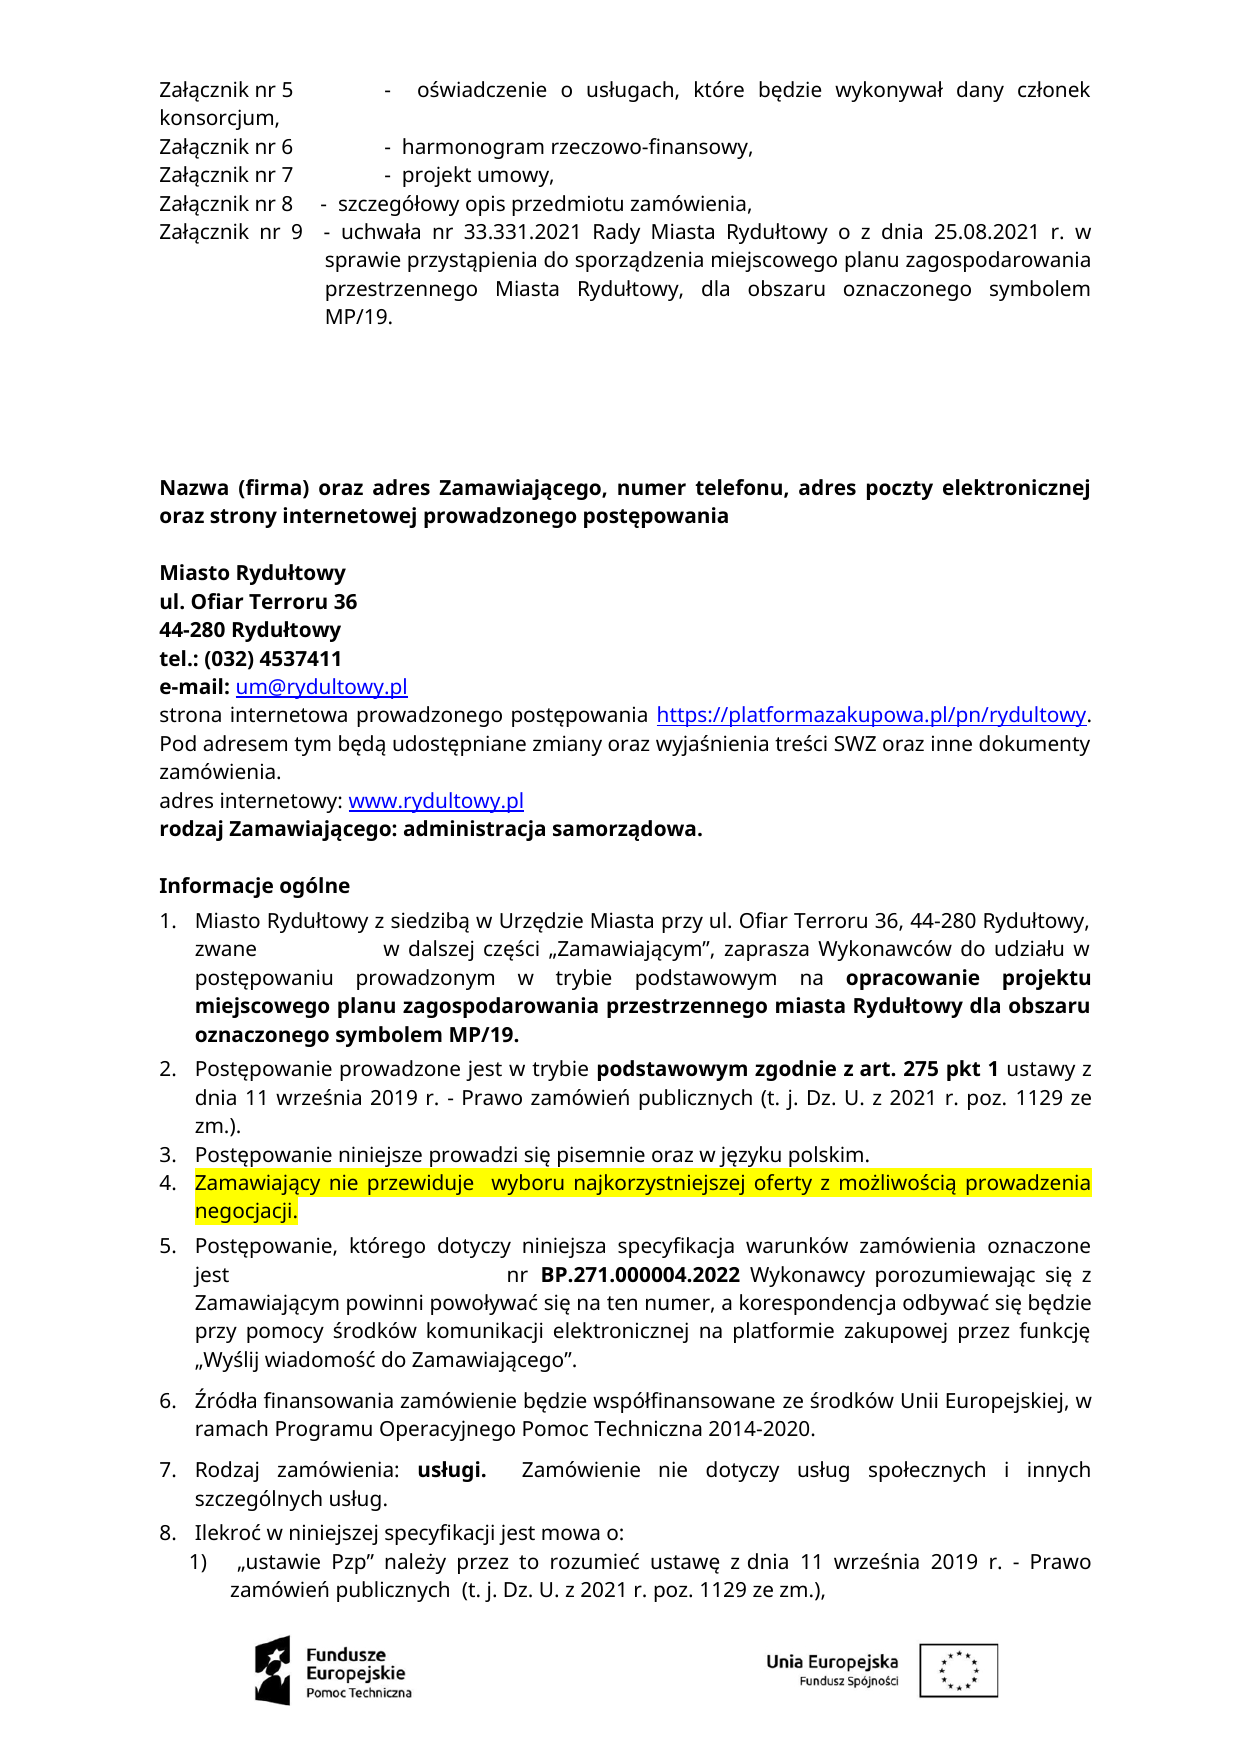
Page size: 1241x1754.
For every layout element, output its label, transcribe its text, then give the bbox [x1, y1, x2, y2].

text Nazwa (firma) oraz adres Zamawiającego, numer telefonu, adres poczty elektronicznej oraz strony internetowej prowadzonego postępowania [159, 473, 1092, 530]
text adres internetowy: www.rydultowy.pl [159, 786, 1092, 814]
list Postępowanie, którego dotyczy niniejsza specyfikacja warunków zamówienia oznaczone jest nr BP.271.000004.2022 Wykonawcy porozumiewając się z Zamawiającym powinni powoływać się na ten numer, a korespondencja odbywać się będzie przy pomocy środków komunikacji elektronicznej na platformie zakupowej przez funkcję „Wyślij wiadomość do Zamawiającego”. [159, 1231, 1092, 1373]
list Postępowanie niniejsze prowadzi się pisemnie oraz w języku polskim. [159, 1140, 1092, 1168]
subtitle Informacje ogólne [159, 871, 1092, 900]
picture [252, 1632, 999, 1706]
text e-mail: um@rydultowy.pl [159, 672, 1092, 701]
text Miasto Rydułtowy [159, 558, 1092, 587]
list Ilekroć w niniejszej specyfikacji jest mowa o: [159, 1518, 1092, 1547]
list Źródła finansowania zamówienie będzie współfinansowane ze środków Unii Europejskiej, w ramach Programu Operacyjnego Pomoc Techniczna 2014-2020. [159, 1386, 1092, 1443]
text Załącznik nr 7 - projekt umowy, [159, 160, 1092, 189]
text 44-280 Rydułtowy [159, 615, 1092, 644]
text ul. Ofiar Terroru 36 [159, 587, 1092, 615]
list Miasto Rydułtowy z siedzibą w Urzędzie Miasta przy ul. Ofiar Terroru 36, 44-280 Rydułtowy, zwane w dalszej części „Zamawiającym”, zaprasza Wykonawców do udziału w postępowaniu prowadzonym w trybie podstawowym na opracowanie projektu miejscowego planu zagospodarowania przestrzennego miasta Rydułtowy dla obszaru oznaczonego symbolem MP/19. [159, 906, 1092, 1048]
text rodzaj Zamawiającego: administracja samorządowa. [159, 814, 1092, 843]
list „ustawie Pzp” należy przez to rozumieć ustawę z dnia 11 września 2019 r. - Prawo zamówień publicznych (t. j. Dz. U. z 2021 r. poz. 1129 ze zm.), [189, 1547, 1092, 1604]
list Postępowanie prowadzone jest w trybie podstawowym zgodnie z art. 275 pkt 1 ustawy z dnia 11 września 2019 r. - Prawo zamówień publicznych (t. j. Dz. U. z 2021 r. poz. 1129 ze zm.). [159, 1054, 1092, 1140]
text Załącznik nr 9 - uchwała nr 33.331.2021 Rady Miasta Rydułtowy o z dnia 25.08.2021 r. w sprawie przystąpienia do sporządzenia miejscowego planu zagospodarowania przestrzennego Miasta Rydułtowy, dla obszaru oznaczonego symbolem MP/19. [159, 217, 1092, 331]
text Załącznik nr 5 - oświadczenie o usługach, które będzie wykonywał dany członek konsorcjum, [159, 75, 1092, 132]
text tel.: (032) 4537411 [159, 644, 1092, 672]
list Zamawiający nie przewiduje wyboru najkorzystniejszej oferty z możliwością prowadzenia negocjacji. [159, 1168, 1092, 1225]
list Rodzaj zamówienia: usługi. Zamówienie nie dotyczy usług społecznych i innych szczególnych usług. [159, 1455, 1092, 1512]
text Załącznik nr 6 - harmonogram rzeczowo-finansowy, [159, 132, 1092, 160]
text Załącznik nr 8 - szczegółowy opis przedmiotu zamówienia, [159, 189, 1092, 217]
text strona internetowa prowadzonego postępowania https://platformazakupowa.pl/pn/rydultowy. Pod adresem tym będą udostępniane zmiany oraz wyjaśnienia treści SWZ oraz inne dokumenty zamówienia. [159, 701, 1092, 786]
